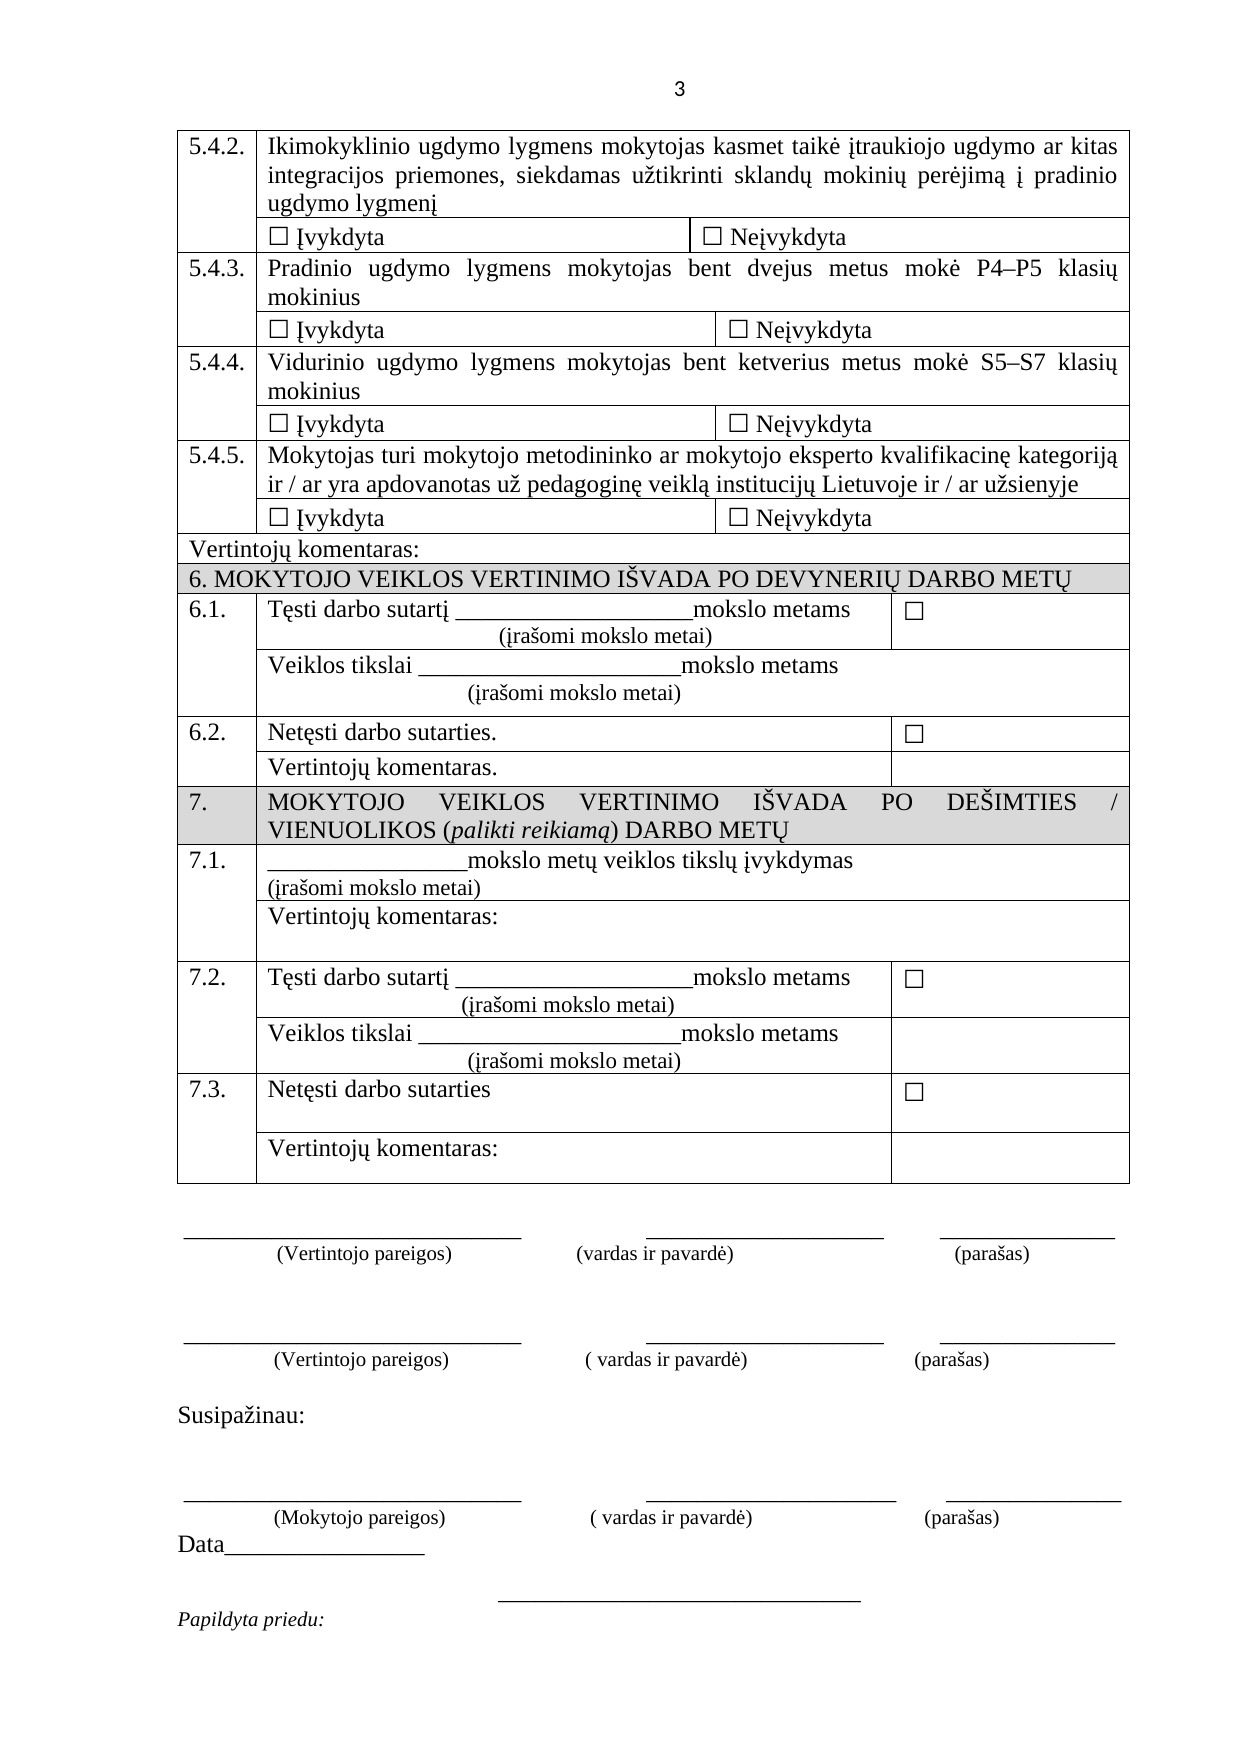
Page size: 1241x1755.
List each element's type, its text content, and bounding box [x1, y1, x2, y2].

table_cell 5.4.4. [178, 347, 256, 439]
table_cell 7.1. [178, 845, 256, 961]
table_cell 5.4.3. [178, 253, 256, 346]
table_cell Vertintojų komentaras. [257, 752, 891, 786]
table_cell 7.2. [178, 962, 256, 1073]
text (Mokytojo pareigos) ( vardas ir pavardė) (parašas) [177, 1505, 1181, 1529]
table_cell ☐ Įvykdyta [257, 218, 689, 252]
text (Vertintojo pareigos) (vardas ir pavardė) (parašas) [177, 1241, 1181, 1265]
table_cell 7. [178, 787, 256, 844]
text _____________________________ [177, 1576, 1181, 1605]
table_cell ☐ [892, 717, 1129, 751]
table_cell Tęsti darbo sutartį ___________________mokslo metams (įrašomi mokslo metai) [257, 962, 891, 1017]
text (Vertintojo pareigos) ( vardas ir pavardė) (parašas) [177, 1347, 1181, 1371]
table_cell Vertintojų komentaras: [257, 1133, 891, 1183]
table_cell Vidurinio ugdymo lygmens mokytojas bent ketverius metus mokė S5–S7 klasių mokinius [257, 347, 1129, 404]
table_cell 6.1. [178, 594, 256, 716]
text Papildyta priedu: [177, 1607, 1181, 1631]
table_cell Veiklos tikslai _____________________mokslo metams (įrašomi mokslo metai) [257, 650, 1129, 716]
table_cell ☐ Įvykdyta [257, 406, 715, 439]
table_cell [892, 1018, 1129, 1073]
table_cell Pradinio ugdymo lygmens mokytojas bent dvejus metus mokė P4–P5 klasių mokinius [257, 253, 1129, 311]
text ___________________________ ___________________ ______________ [177, 1318, 1181, 1347]
table_cell MOKYTOJO VEIKLOS VERTINIMO IŠVADA PO DEŠIMTIES / VIENUOLIKOS (palikti reikiamą) DARBO METŲ [257, 787, 1129, 844]
table_cell 7.3. [178, 1074, 256, 1183]
table_cell 6.2. [178, 717, 256, 786]
table_cell ☐ Neįvykdyta [716, 406, 1129, 439]
table_cell Ikimokyklinio ugdymo lygmens mokytojas kasmet taikė įtraukiojo ugdymo ar kitas integracijos priemones, siekdamas užtikrinti sklandų mokinių perėjimą į pradinio ugdymo lygmenį [257, 131, 1129, 217]
table_cell Netęsti darbo sutarties. [257, 717, 891, 751]
table_cell Vertintojų komentaras: [178, 534, 1129, 563]
text Data________________ [177, 1529, 1181, 1558]
table_cell ☐ Įvykdyta [257, 499, 715, 533]
table_cell ☐ [892, 962, 1129, 1017]
table_cell ☐ Įvykdyta [257, 312, 715, 346]
table_cell 5.4.5. [178, 441, 256, 533]
table_cell Vertintojų komentaras: [257, 901, 1129, 961]
table_cell [892, 1133, 1129, 1183]
table_cell Veiklos tikslai _____________________mokslo metams (įrašomi mokslo metai) [257, 1018, 891, 1073]
table_cell [892, 752, 1129, 786]
text ___________________________ ___________________ ______________ [177, 1213, 1181, 1241]
table_cell ________________mokslo metų veiklos tikslų įvykdymas (įrašomi mokslo metai) [257, 845, 1129, 900]
table_cell ☐ Neįvykdyta [716, 312, 1129, 346]
table_cell ☐ [892, 594, 1129, 649]
text ___________________________ ____________________ ______________ [177, 1476, 1181, 1505]
table_cell Netęsti darbo sutarties [257, 1074, 891, 1132]
table_cell Mokytojas turi mokytojo metodininko ar mokytojo eksperto kvalifikacinę kategoriją ir / ar yra apdovanotas už pedagoginę veiklą institucijų Lietuvoje ir / ar užsienyje [257, 441, 1129, 498]
table_cell Tęsti darbo sutartį ___________________mokslo metams (įrašomi mokslo metai) [257, 594, 891, 649]
table_cell ☐ [892, 1074, 1129, 1132]
table_cell 5.4.2. [178, 131, 256, 252]
table_cell ☐ Neįvykdyta [691, 218, 1129, 252]
table_cell ☐ Neįvykdyta [716, 499, 1129, 533]
text Susipažinau: [177, 1400, 1181, 1428]
table_cell 6. MOKYTOJO VEIKLOS VERTINIMO IŠVADA PO DEVYNERIŲ DARBO METŲ [178, 564, 1129, 593]
